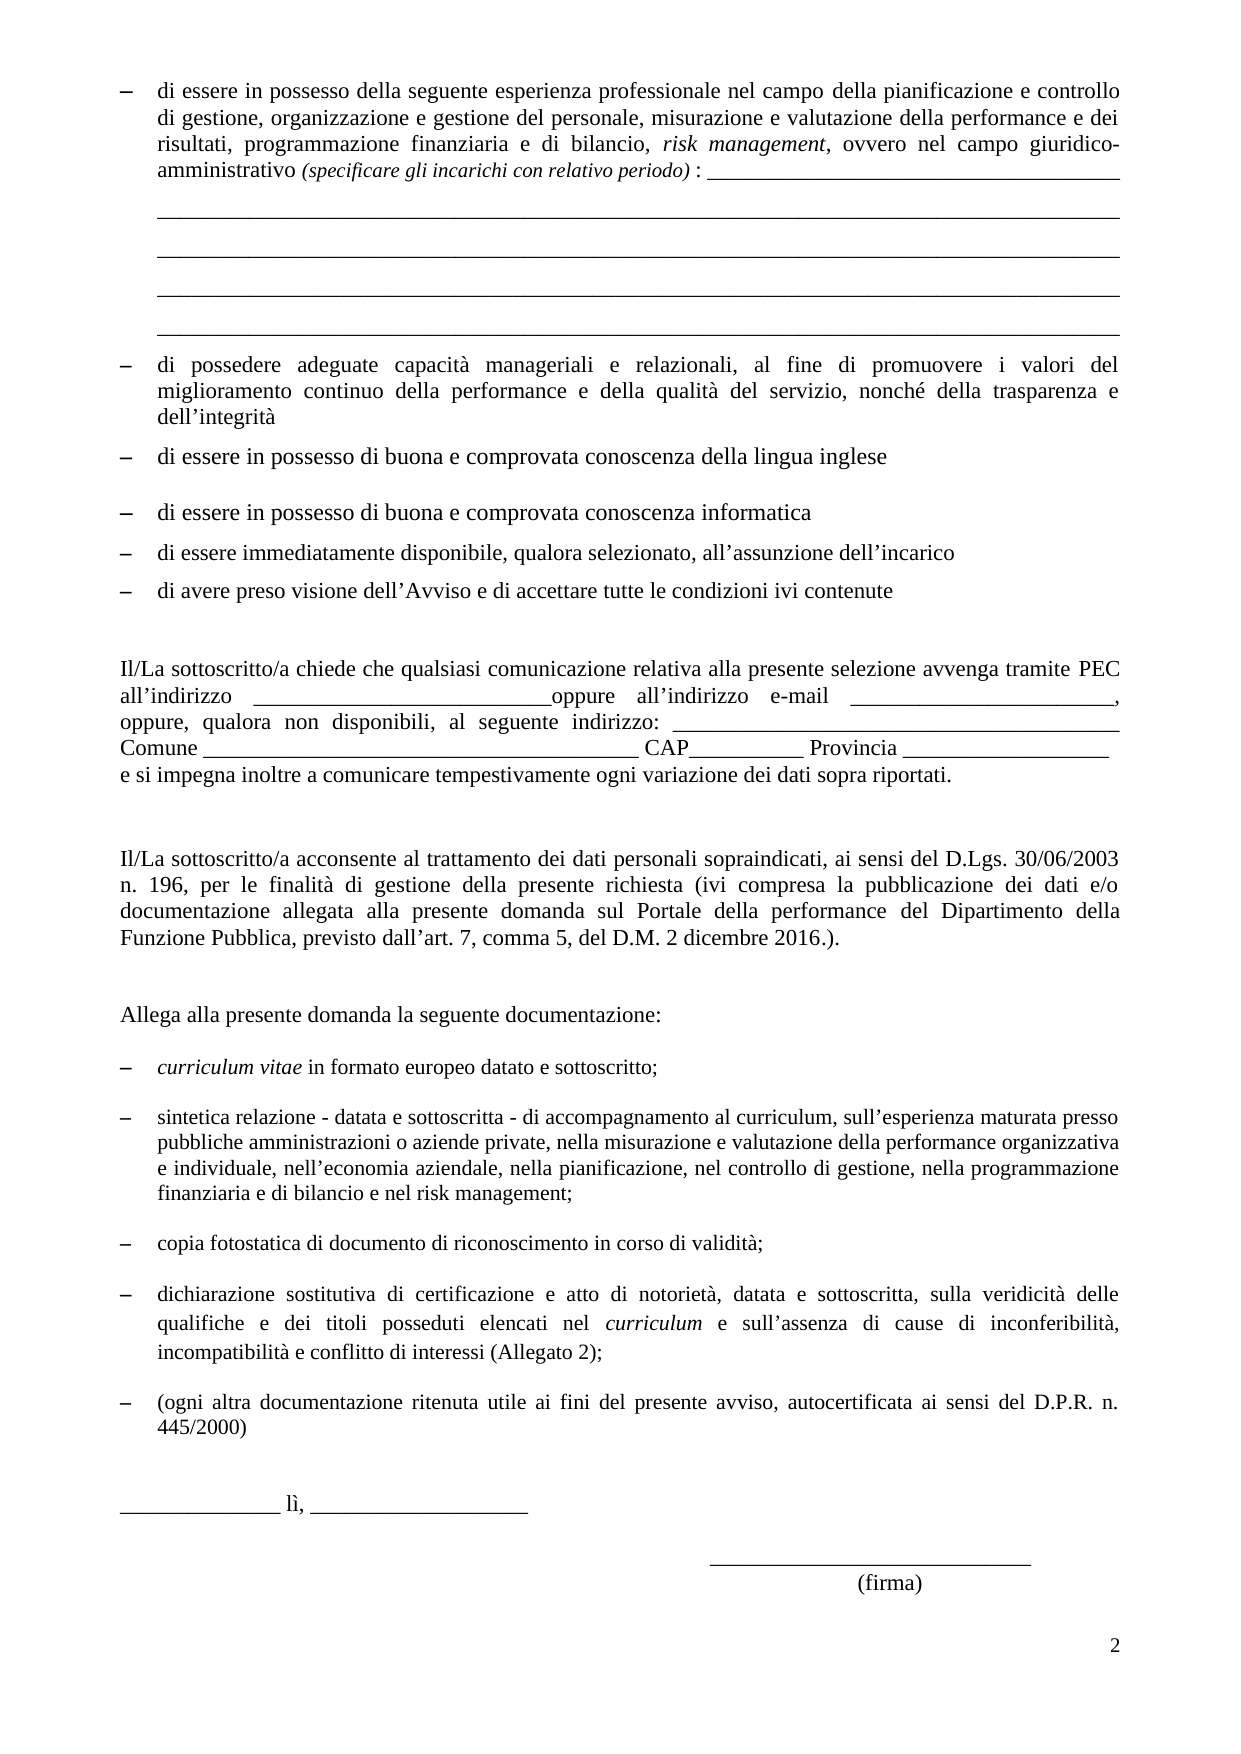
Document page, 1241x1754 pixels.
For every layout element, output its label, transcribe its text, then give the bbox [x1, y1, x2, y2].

list curriculum vitae in formato europeo datato e sottoscritto; [120, 1053, 1120, 1079]
text ____________________________________________________________________________________ [157, 312, 1120, 335]
list di essere in possesso di buona e comprovata conoscenza della lingua inglese [120, 442, 1120, 470]
text (firma) [120, 1569, 1120, 1595]
list (ogni altra documentazione ritenuta utile ai fini del presente avviso, autocertificata ai sensi del D.P.R. n. 445/2000) [120, 1389, 1120, 1439]
list di essere in possesso di buona e comprovata conoscenza informatica [120, 497, 1120, 526]
text Il/La sottoscritto/a chiede che qualsiasi comunicazione relativa alla presente selezione avvenga tramite PEC all’indirizzo __________________________oppure all’indirizzo e-mail _______________________, oppure, qualora non disponibili, al seguente indirizzo: _______________________________________ Comune ______________________________________ CAP__________ Provincia __________________ [120, 655, 1120, 761]
text ____________________________________________________________________________________ [157, 195, 1120, 218]
list di essere in possesso della seguente esperienza professionale nel campo della pianificazione e controllo di gestione, organizzazione e gestione del personale, misurazione e valutazione della performance e dei risultati, programmazione finanziaria e di bilancio, risk management, ovvero nel campo giuridico-amministrativo (specificare gli incarichi con relativo periodo) : ____________________________________ [120, 75, 1120, 183]
list di avere preso visione dell’Avviso e di accettare tutte le condizioni ivi contenute [120, 578, 1120, 604]
text ____________________________________________________________________________________ [157, 234, 1120, 257]
text ____________________________________________________________________________________ [157, 273, 1120, 296]
list dichiarazione sostitutiva di certificazione e atto di notorietà, datata e sottoscritta, sulla veridicità delle qualifiche e dei titoli posseduti elencati nel curriculum e sull’assenza di cause di inconferibilità, incompatibilità e conflitto di interessi (Allegato 2); [120, 1280, 1120, 1364]
text Il/La sottoscritto/a acconsente al trattamento dei dati personali sopraindicati, ai sensi del D.Lgs. 30/06/2003 n. 196, per le finalità di gestione della presente richiesta (ivi compresa la pubblicazione dei dati e/o documentazione allegata alla presente domanda sul Portale della performance del Dipartimento della Funzione Pubblica, previsto dall’art. 7, comma 5, del D.M. 2 dicembre 2016.). [120, 844, 1120, 950]
text ____________________________ [120, 1542, 1120, 1569]
text ______________ lì, ___________________ [120, 1490, 1120, 1516]
list copia fotostatica di documento di riconoscimento in corso di validità; [120, 1230, 1120, 1255]
list di essere immediatamente disponibile, qualora selezionato, all’assunzione dell’incarico [120, 539, 1120, 565]
text e si impegna inoltre a comunicare tempestivamente ogni variazione dei dati sopra riportati. [120, 761, 1120, 787]
list sintetica relazione - datata e sottoscritta - di accompagnamento al curriculum, sull’esperienza maturata presso pubbliche amministrazioni o aziende private, nella misurazione e valutazione della performance organizzativa e individuale, nell’economia aziendale, nella pianificazione, nel controllo di gestione, nella programmazione finanziaria e di bilancio e nel risk management; [120, 1104, 1120, 1205]
text Allega alla presente domanda la seguente documentazione: [120, 1002, 1120, 1028]
list di possedere adeguate capacità manageriali e relazionali, al fine di promuovere i valori del miglioramento continuo della performance e della qualità del servizio, nonché della trasparenza e dell’integrità [120, 351, 1120, 430]
